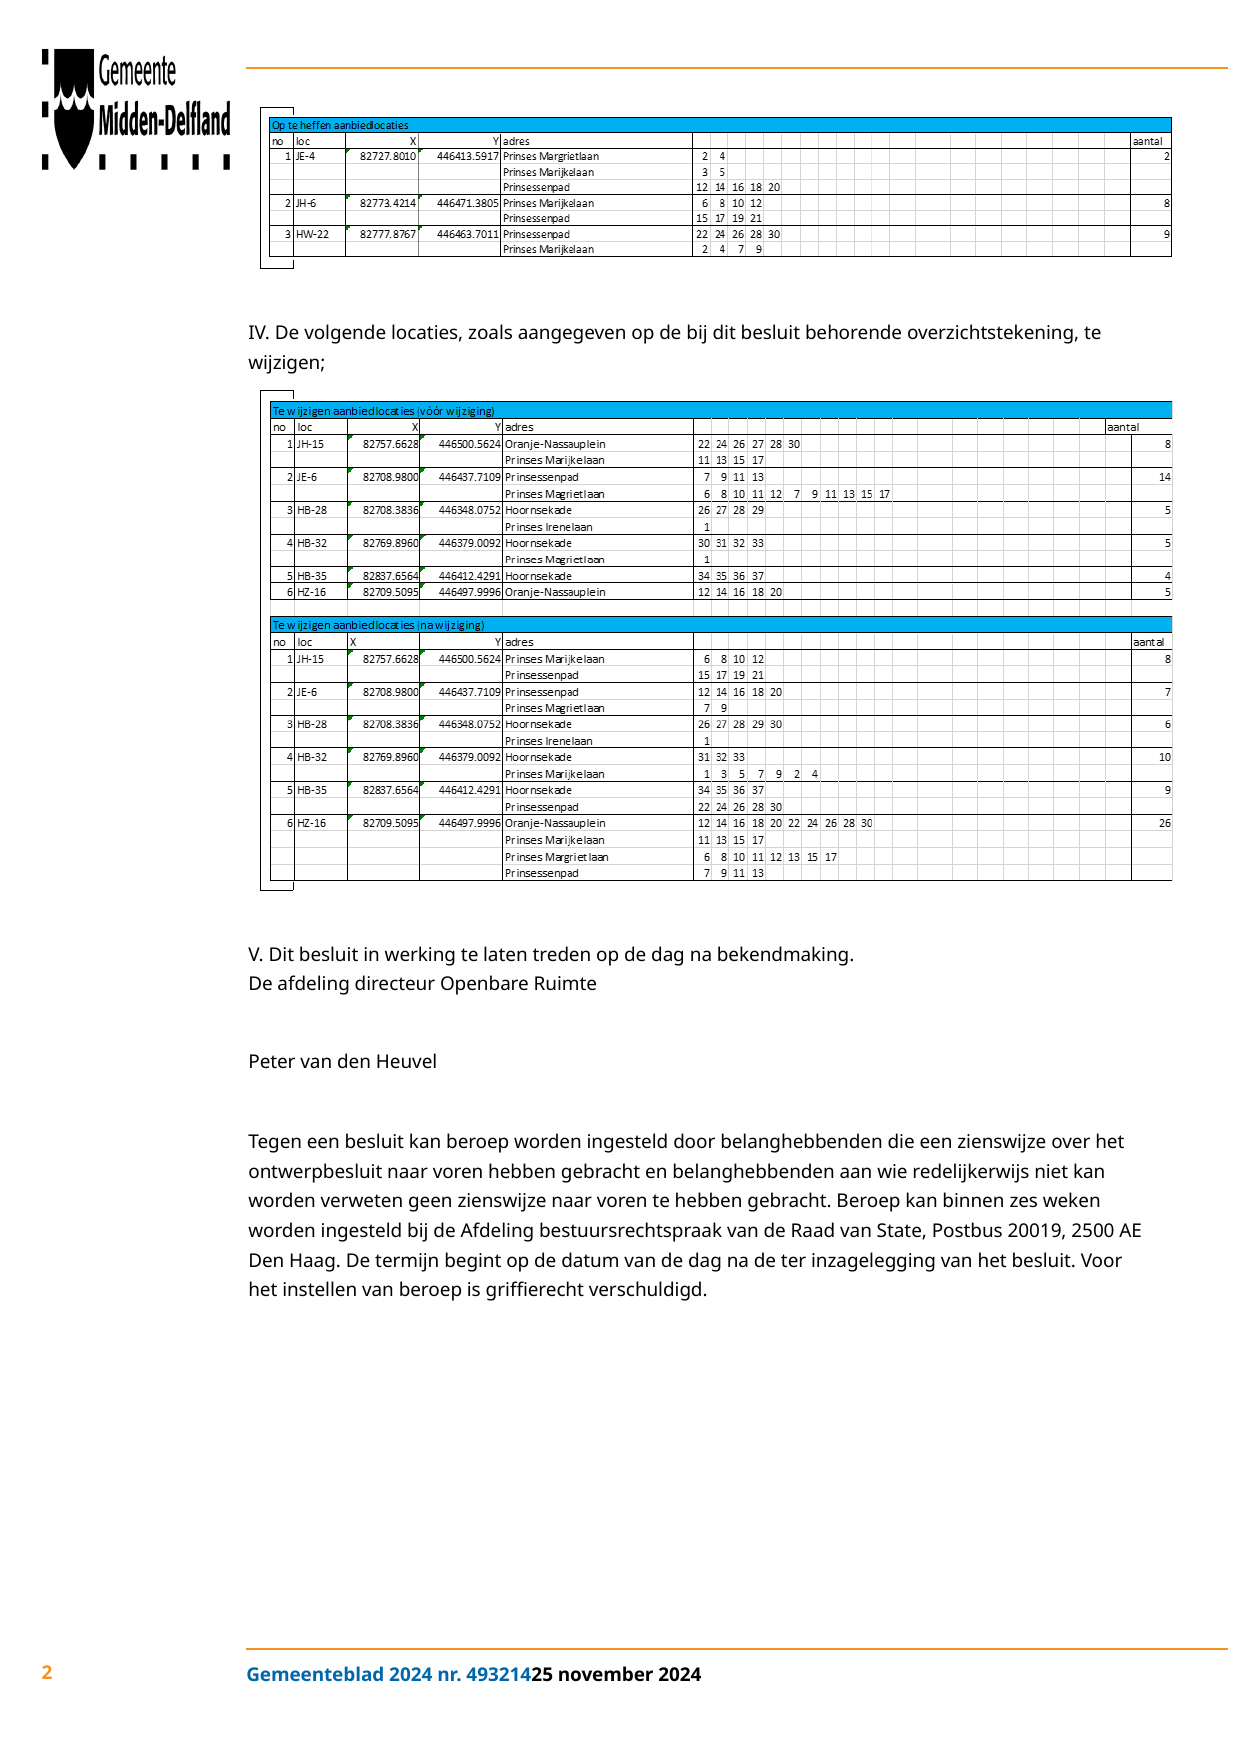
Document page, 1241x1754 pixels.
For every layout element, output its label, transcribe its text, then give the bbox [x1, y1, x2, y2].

text Peter van den Heuvel [248, 1048, 1152, 1073]
picture [268, 399, 1173, 882]
picture [268, 115, 1173, 260]
text V. Dit besluit in werking te laten treden op de dag na bekendmaking. [248, 941, 1152, 967]
text Tegen een besluit kan beroep worden ingesteld door belanghebbenden die een zienswijze over het ontwerpbesluit naar voren hebben gebracht en belanghebbenden aan wie redelijkerwijs niet kan worden verweten geen zienswijze naar voren te hebben gebracht. Beroep kan binnen zes weken worden ingesteld bij de Afdeling bestuursrechtspraak van de Raad van State, Postbus 20019, 2500 AE Den Haag. De termijn begint op de datum van de dag na de ter inzagelegging van het besluit. Voor het instellen van beroep is griffierecht verschuldigd. [248, 1128, 1152, 1302]
text IV. De volgende locaties, zoals aangegeven op de bij dit besluit behorende overzichtstekening, te wijzigen; [248, 319, 1152, 374]
text De afdeling directeur Openbare Ruimte [248, 971, 1152, 996]
picture [41, 47, 231, 172]
